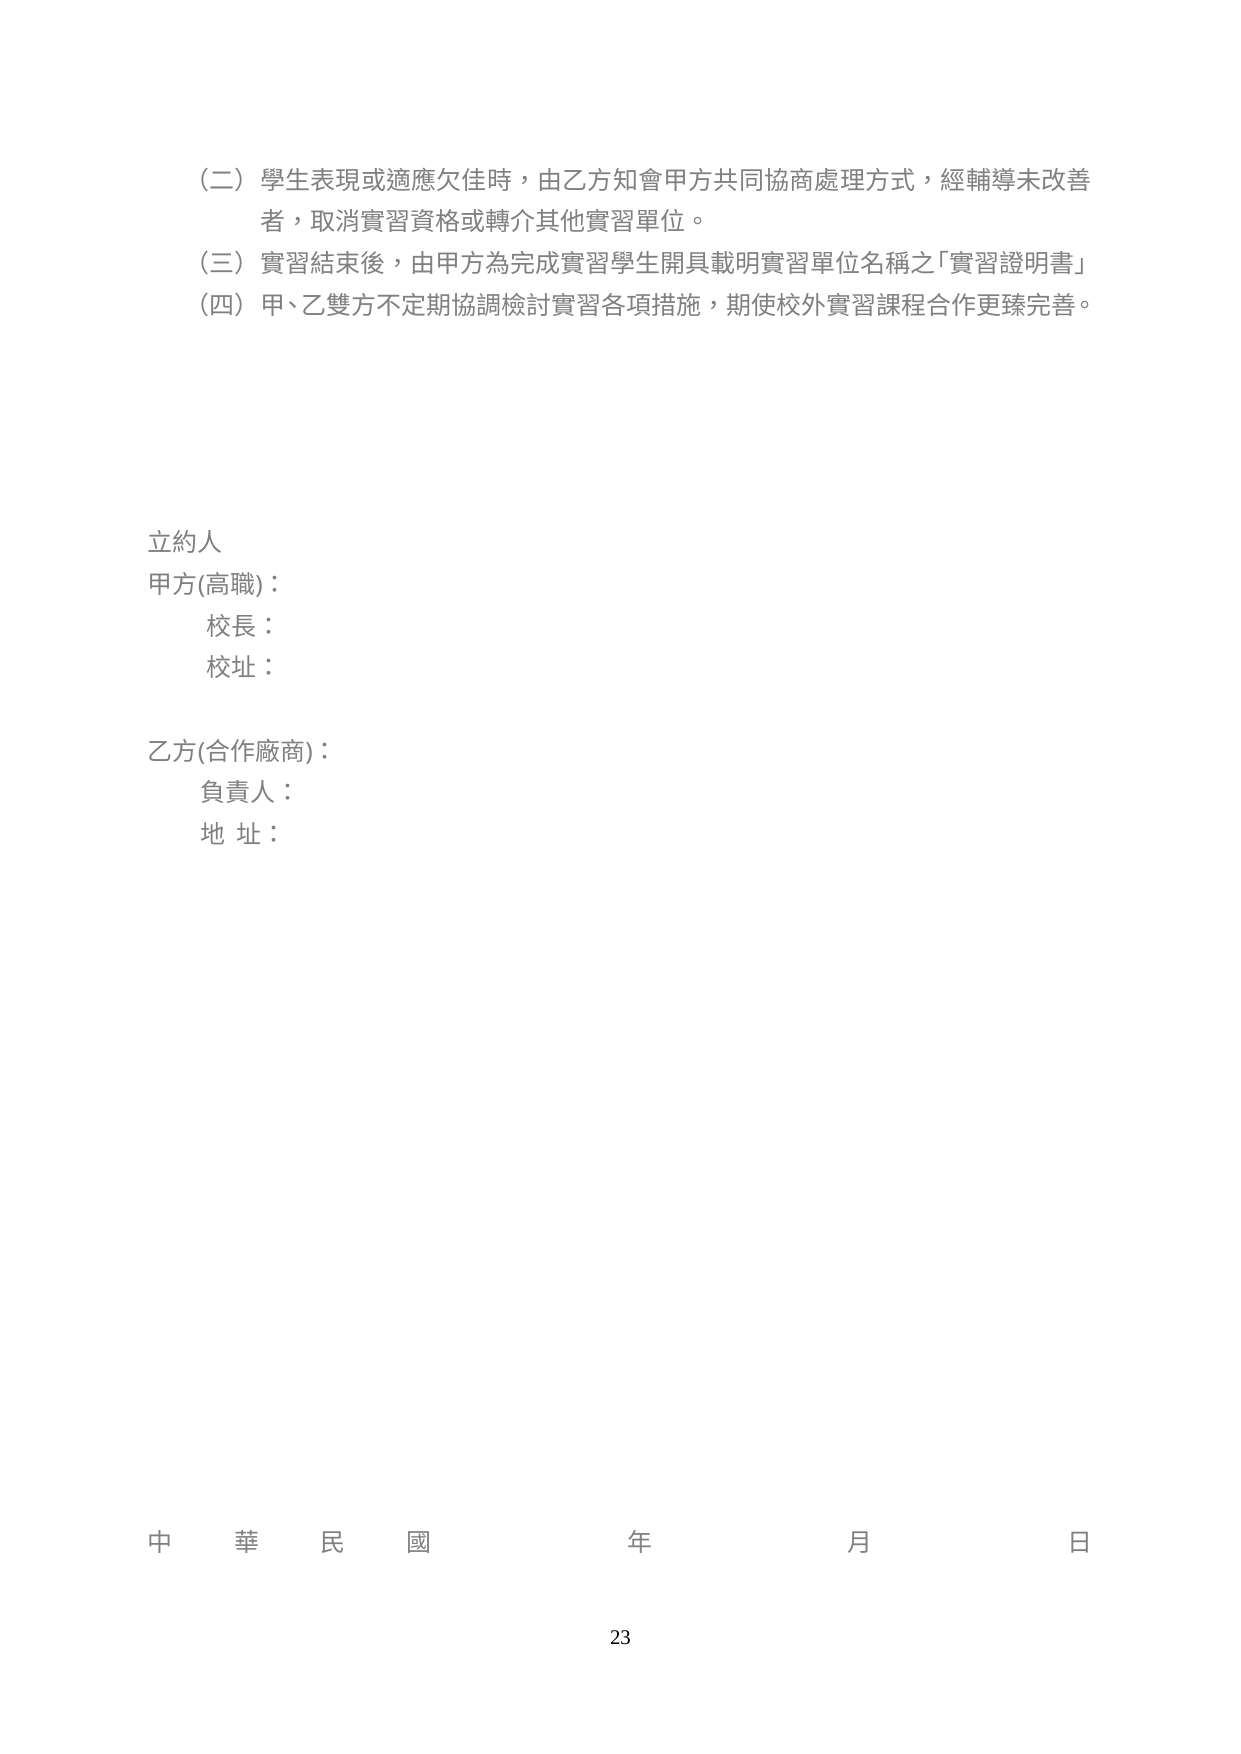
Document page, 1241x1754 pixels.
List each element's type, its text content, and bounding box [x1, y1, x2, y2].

text 負責人： [148, 768, 1092, 810]
text 立約人 [148, 518, 1092, 560]
text 校長： [148, 602, 1092, 643]
text 中華民國 年 月 日 [148, 1518, 1092, 1560]
list 甲、乙雙方不定期協調檢討實習各項措施，期使校外實習課程合作更臻完善。 [184, 281, 1092, 322]
text 甲方(高職)： [148, 560, 1092, 602]
text 地 址： [148, 810, 1092, 852]
text 乙方(合作廠商)： [148, 727, 1092, 768]
text 校址： [148, 643, 1092, 685]
list 實習結束後，由甲方為完成實習學生開具載明實習單位名稱之「實習證明書」。 [184, 239, 1092, 281]
list 學生表現或適應欠佳時，由乙方知會甲方共同協商處理方式，經輔導未改善者，取消實習資格或轉介其他實習單位。 [184, 156, 1092, 239]
